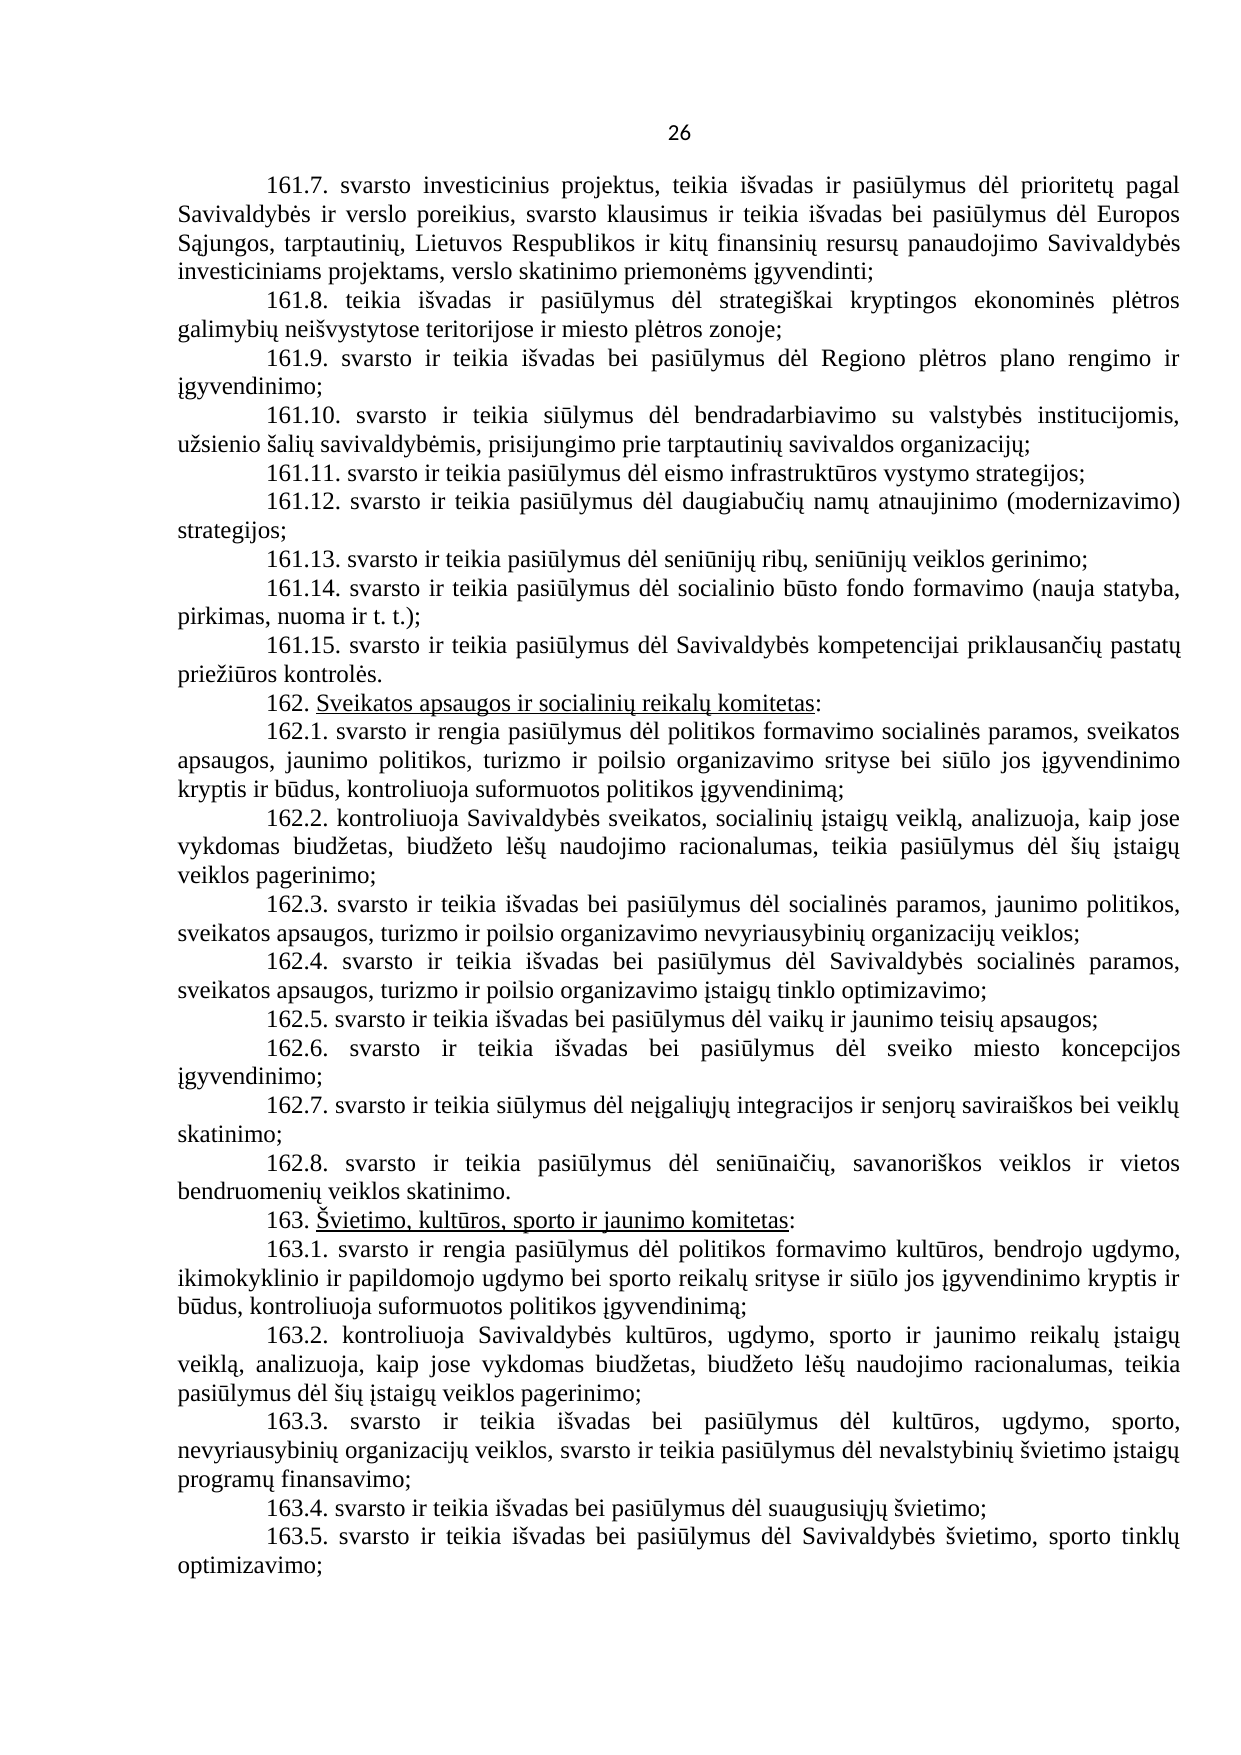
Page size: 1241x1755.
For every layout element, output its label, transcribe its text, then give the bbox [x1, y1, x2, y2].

text 161.8. teikia išvadas ir pasiūlymus dėl strategiškai kryptingos ekonominės plėtros galimybių neišvystytose teritorijose ir miesto plėtros zonoje; [177, 285, 1181, 343]
text 163. Švietimo, kultūros, sporto ir jaunimo komitetas: [177, 1205, 1181, 1234]
text 161.13. svarsto ir teikia pasiūlymus dėl seniūnijų ribų, seniūnijų veiklos gerinimo; [177, 544, 1181, 573]
text 162.7. svarsto ir teikia siūlymus dėl neįgaliųjų integracijos ir senjorų saviraiškos bei veiklų skatinimo; [177, 1090, 1181, 1148]
text 161.15. svarsto ir teikia pasiūlymus dėl Savivaldybės kompetencijai priklausančių pastatų priežiūros kontrolės. [177, 630, 1181, 688]
text 162.8. svarsto ir teikia pasiūlymus dėl seniūnaičių, savanoriškos veiklos ir vietos bendruomenių veiklos skatinimo. [177, 1148, 1181, 1205]
text 161.7. svarsto investicinius projektus, teikia išvadas ir pasiūlymus dėl prioritetų pagal Savivaldybės ir verslo poreikius, svarsto klausimus ir teikia išvadas bei pasiūlymus dėl Europos Sąjungos, tarptautinių, Lietuvos Respublikos ir kitų finansinių resursų panaudojimo Savivaldybės investiciniams projektams, verslo skatinimo priemonėms įgyvendinti; [177, 170, 1181, 285]
text 163.3. svarsto ir teikia išvadas bei pasiūlymus dėl kultūros, ugdymo, sporto, nevyriausybinių organizacijų veiklos, svarsto ir teikia pasiūlymus dėl nevalstybinių švietimo įstaigų programų finansavimo; [177, 1406, 1181, 1493]
text 162.3. svarsto ir teikia išvadas bei pasiūlymus dėl socialinės paramos, jaunimo politikos, sveikatos apsaugos, turizmo ir poilsio organizavimo nevyriausybinių organizacijų veiklos; [177, 889, 1181, 946]
text 161.14. svarsto ir teikia pasiūlymus dėl socialinio būsto fondo formavimo (nauja statyba, pirkimas, nuoma ir t. t.); [177, 573, 1181, 630]
text 163.2. kontroliuoja Savivaldybės kultūros, ugdymo, sporto ir jaunimo reikalų įstaigų veiklą, analizuoja, kaip jose vykdomas biudžetas, biudžeto lėšų naudojimo racionalumas, teikia pasiūlymus dėl šių įstaigų veiklos pagerinimo; [177, 1320, 1181, 1406]
text 162.5. svarsto ir teikia išvadas bei pasiūlymus dėl vaikų ir jaunimo teisių apsaugos; [177, 1004, 1181, 1033]
text 162.1. svarsto ir rengia pasiūlymus dėl politikos formavimo socialinės paramos, sveikatos apsaugos, jaunimo politikos, turizmo ir poilsio organizavimo srityse bei siūlo jos įgyvendinimo kryptis ir būdus, kontroliuoja suformuotos politikos įgyvendinimą; [177, 716, 1181, 803]
text 161.11. svarsto ir teikia pasiūlymus dėl eismo infrastruktūros vystymo strategijos; [177, 458, 1181, 486]
text 162.2. kontroliuoja Savivaldybės sveikatos, socialinių įstaigų veiklą, analizuoja, kaip jose vykdomas biudžetas, biudžeto lėšų naudojimo racionalumas, teikia pasiūlymus dėl šių įstaigų veiklos pagerinimo; [177, 803, 1181, 889]
text 163.5. svarsto ir teikia išvadas bei pasiūlymus dėl Savivaldybės švietimo, sporto tinklų optimizavimo; [177, 1521, 1181, 1579]
text 161.12. svarsto ir teikia pasiūlymus dėl daugiabučių namų atnaujinimo (modernizavimo) strategijos; [177, 486, 1181, 544]
text 161.9. svarsto ir teikia išvadas bei pasiūlymus dėl Regiono plėtros plano rengimo ir įgyvendinimo; [177, 343, 1181, 400]
text 162.4. svarsto ir teikia išvadas bei pasiūlymus dėl Savivaldybės socialinės paramos, sveikatos apsaugos, turizmo ir poilsio organizavimo įstaigų tinklo optimizavimo; [177, 946, 1181, 1004]
text 163.4. svarsto ir teikia išvadas bei pasiūlymus dėl suaugusiųjų švietimo; [177, 1493, 1181, 1521]
text 161.10. svarsto ir teikia siūlymus dėl bendradarbiavimo su valstybės institucijomis, užsienio šalių savivaldybėmis, prisijungimo prie tarptautinių savivaldos organizacijų; [177, 400, 1181, 458]
text 162.6. svarsto ir teikia išvadas bei pasiūlymus dėl sveiko miesto koncepcijos įgyvendinimo; [177, 1033, 1181, 1090]
text 162. Sveikatos apsaugos ir socialinių reikalų komitetas: [177, 688, 1181, 716]
text 163.1. svarsto ir rengia pasiūlymus dėl politikos formavimo kultūros, bendrojo ugdymo, ikimokyklinio ir papildomojo ugdymo bei sporto reikalų srityse ir siūlo jos įgyvendinimo kryptis ir būdus, kontroliuoja suformuotos politikos įgyvendinimą; [177, 1234, 1181, 1320]
